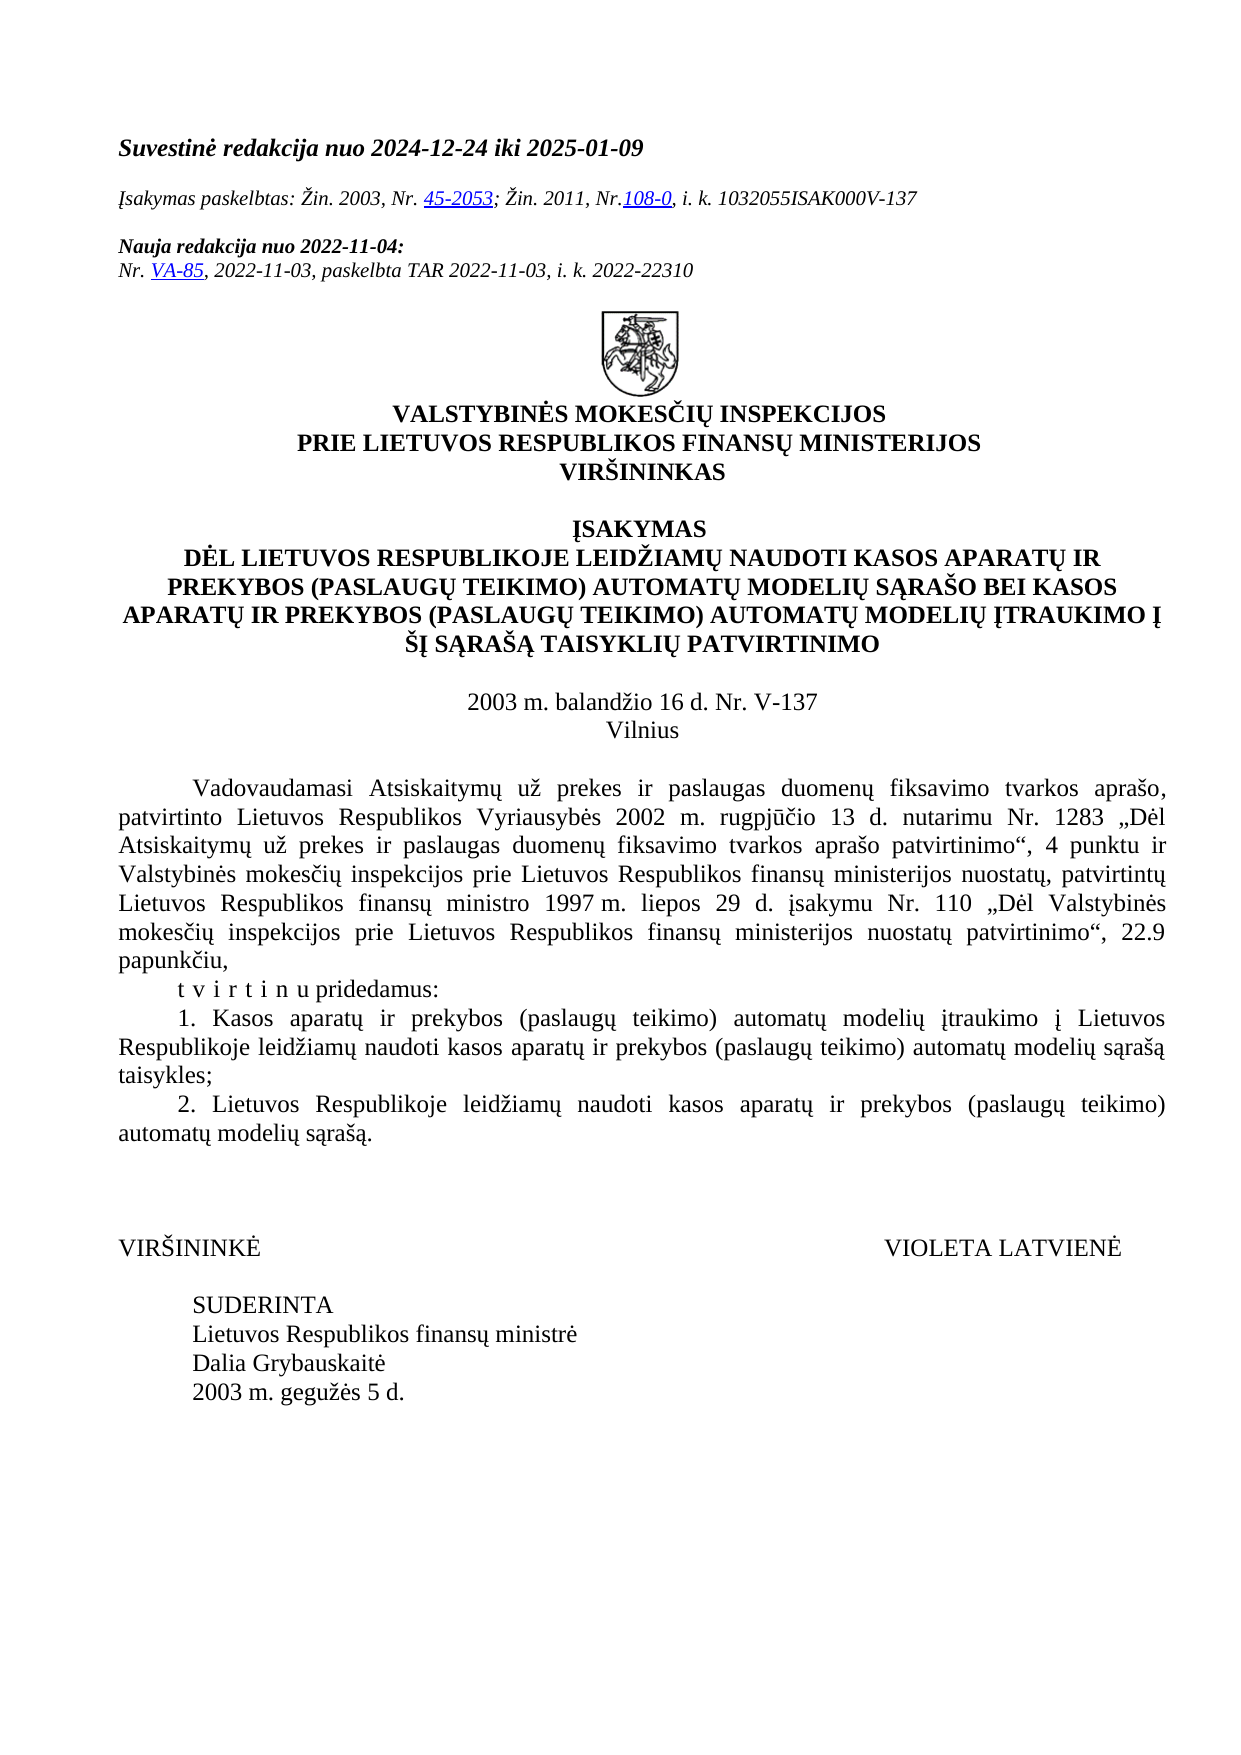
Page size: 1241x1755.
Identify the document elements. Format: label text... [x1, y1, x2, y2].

text 2003 m. balandžio 16 d. Nr. V-137 [118, 687, 1167, 716]
text Vadovaudamasi Atsiskaitymų už prekes ir paslaugas duomenų fiksavimo tvarkos aprašo, patvirtinto Lietuvos Respublikos Vyriausybės 2002 m. rugpjūčio 13 d. nutarimu Nr. 1283 „Dėl Atsiskaitymų už prekes ir paslaugas duomenų fiksavimo tvarkos aprašo patvirtinimo“, 4 punktu ir Valstybinės mokesčių inspekcijos prie Lietuvos Respublikos finansų ministerijos nuostatų, patvirtintų Lietuvos Respublikos finansų ministro 1997 m. liepos 29 d. įsakymu Nr. 110 „Dėl Valstybinės mokesčių inspekcijos prie Lietuvos Respublikos finansų ministerijos nuostatų patvirtinimo“, 22.9 papunkčiu, [118, 773, 1167, 974]
text 2. Lietuvos Respublikoje leidžiamų naudoti kasos aparatų ir prekybos (paslaugų teikimo) automatų modelių sąrašą. [118, 1089, 1167, 1147]
text Įsakymas paskelbtas: Žin. 2003, Nr. 45-2053; Žin. 2011, Nr.108-0, i. k. 1032055ISAK000V-137 [118, 186, 1167, 210]
text Suvestinė redakcija nuo 2024-12-24 iki 2025-01-09 [118, 133, 1167, 162]
text 1. Kasos aparatų ir prekybos (paslaugų teikimo) automatų modelių įtraukimo į Lietuvos Respublikoje leidžiamų naudoti kasos aparatų ir prekybos (paslaugų teikimo) automatų modelių sąrašą taisykles; [118, 1003, 1167, 1089]
text Nr. VA-85, 2022-11-03, paskelbta TAR 2022-11-03, i. k. 2022-22310 [118, 258, 1167, 282]
text 2003 m. gegužės 5 d. [118, 1377, 1167, 1406]
text VIRŠININKĖ VIOLETA LATVIENĖ [118, 1233, 1167, 1262]
text Lietuvos Respublikos finansų ministrė [118, 1319, 1167, 1348]
text SUDERINTA [118, 1291, 1167, 1319]
text DĖL LIETUVOS RESPUBLIKOJE LEIDŽIAMŲ NAUDOTI KASOS APARATŲ IR PREKYBOS (PASLAUGŲ TEIKIMO) AUTOMATŲ MODELIŲ SĄRAŠO BEI KASOS APARATŲ IR PREKYBOS (PASLAUGŲ TEIKIMO) AUTOMATŲ MODELIŲ ĮTRAUKIMO Į ŠĮ SĄRAŠĄ TAISYKLIŲ PATVIRTINIMO [118, 543, 1167, 658]
text ĮSAKYMAS [118, 514, 1167, 543]
text Nauja redakcija nuo 2022-11-04: [118, 234, 1167, 258]
text tvirtinu pridedamus: [118, 974, 1167, 1003]
text Vilnius [118, 716, 1167, 744]
text Dalia Grybauskaitė [118, 1348, 1167, 1377]
text VALSTYBINĖS MOKESČIŲ INSPEKCIJOS PRIE LIETUVOS RESPUBLIKOS FINANSŲ MINISTERIJOS VIRŠININKAS [118, 399, 1167, 486]
